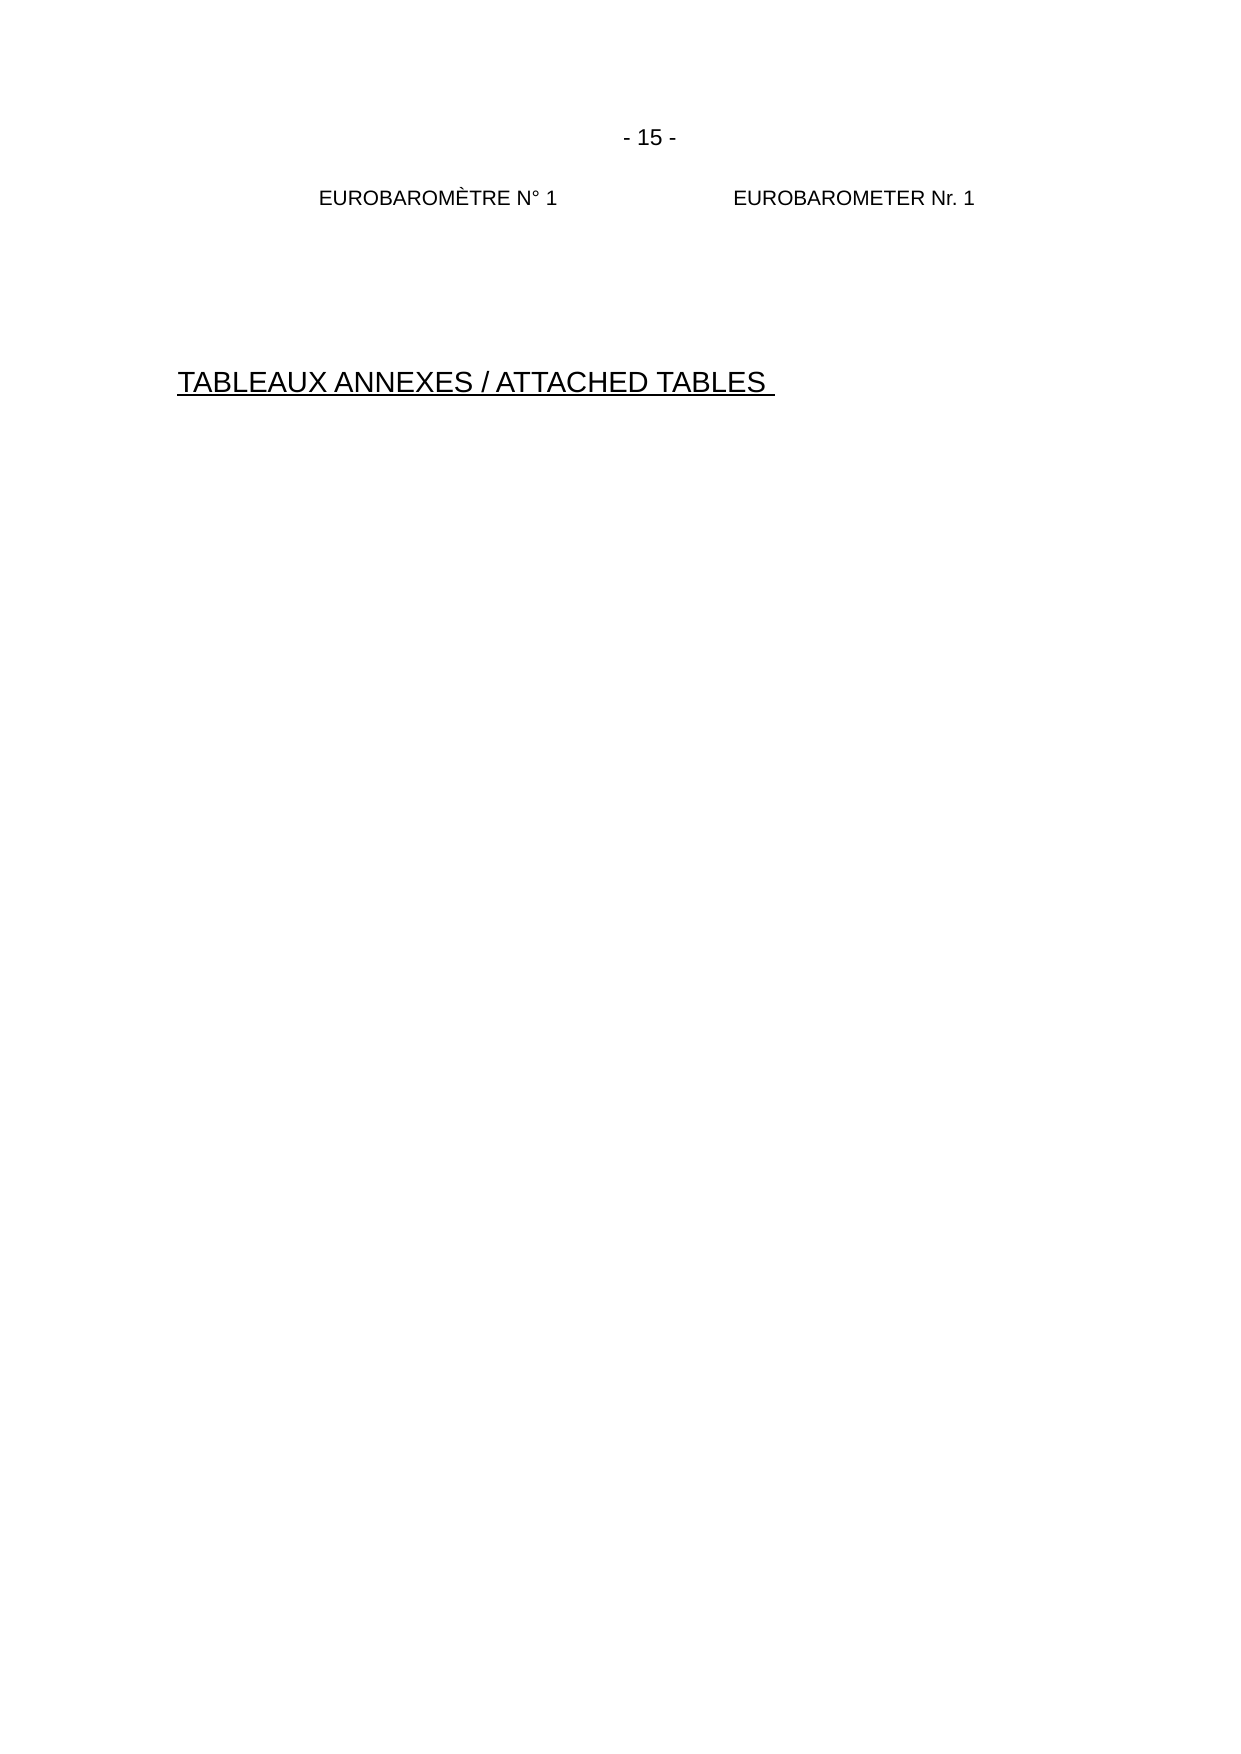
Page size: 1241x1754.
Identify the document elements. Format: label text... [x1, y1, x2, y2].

subtitle TABLEAUX ANNEXES / ATTACHED TABLES [118, 365, 1122, 398]
text EUROBAROMÈTRE N° 1 EUROBAROMETER Nr. 1 [118, 186, 1122, 210]
